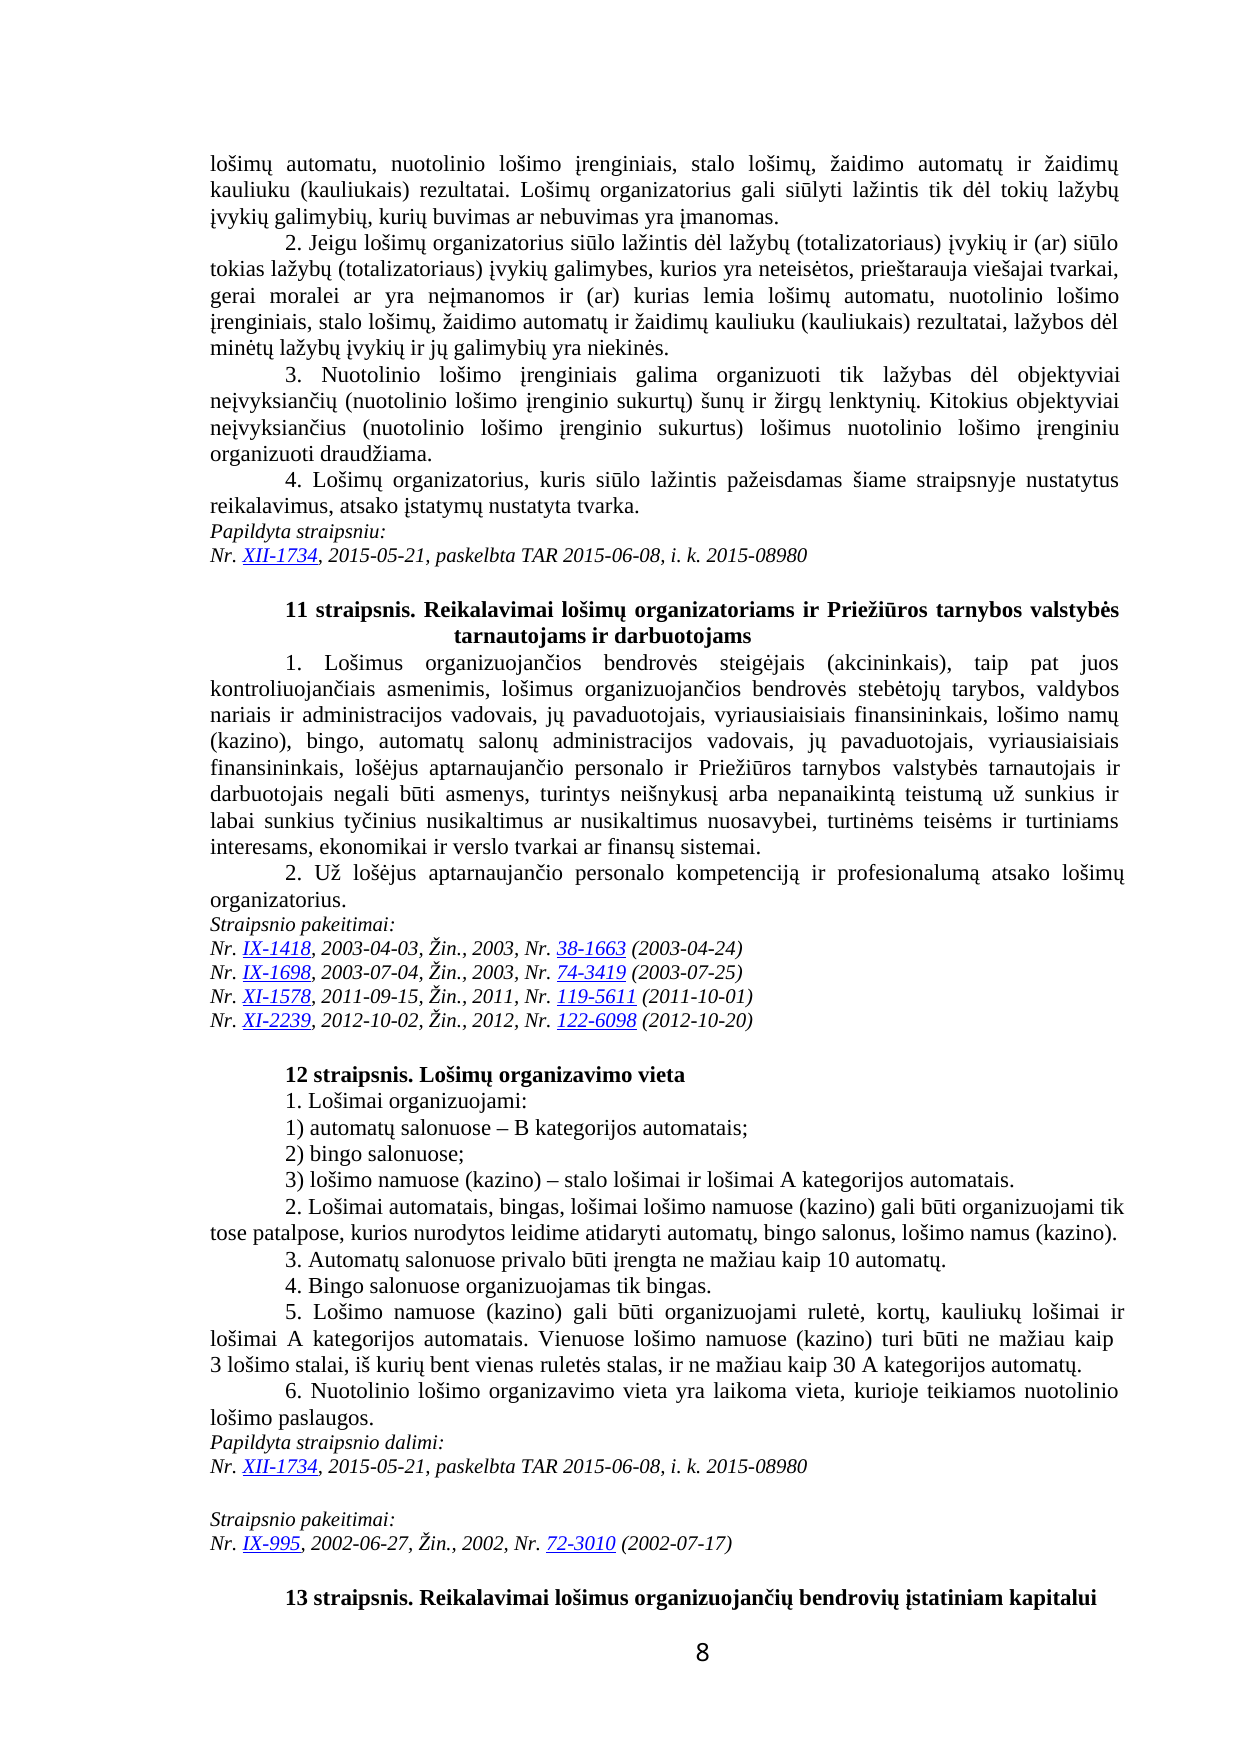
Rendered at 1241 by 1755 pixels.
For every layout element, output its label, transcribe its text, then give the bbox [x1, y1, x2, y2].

text 2. Lošimai automatais, bingas, lošimai lošimo namuose (kazino) gali būti organizuojami tik tose patalpose, kurios nurodytos leidime atidaryti automatų, bingo salonus, lošimo namus (kazino). [210, 1193, 1126, 1246]
text 4. Bingo salonuose organizuojamas tik bingas. [210, 1272, 1126, 1298]
text 2. Už lošėjus aptarnaujančio personalo kompetenciją ir profesionalumą atsako lošimų organizatorius. [210, 859, 1126, 912]
text 1. Lošimai organizuojami: [210, 1087, 1126, 1114]
text 11 straipsnis. Reikalavimai lošimų organizatoriams ir Priežiūros tarnybos valstybės tarnautojams ir darbuotojams [285, 596, 1120, 648]
text 1) automatų salonuose – B kategorijos automatais; [210, 1114, 1126, 1140]
text 3. Automatų salonuose privalo būti įrengta ne mažiau kaip 10 automatų. [210, 1246, 1126, 1272]
text lošimų automatu, nuotolinio lošimo įrenginiais, stalo lošimų, žaidimo automatų ir žaidimų kauliuku (kauliukais) rezultatai. Lošimų organizatorius gali siūlyti lažintis tik dėl tokių lažybų įvykių galimybių, kurių buvimas ar nebuvimas yra įmanomas. [210, 150, 1120, 229]
text 5. Lošimo namuose (kazino) gali būti organizuojami ruletė, kortų, kauliukų lošimai ir lošimai A kategorijos automatais. Vienuose lošimo namuose (kazino) turi būti ne mažiau kaip 3 lošimo stalai, iš kurių bent vienas ruletės stalas, ir ne mažiau kaip 30 A kategorijos automatų. [210, 1298, 1126, 1377]
text Straipsnio pakeitimai: [210, 912, 1120, 936]
text Papildyta straipsnio dalimi: [210, 1430, 1120, 1454]
text Straipsnio pakeitimai: [210, 1507, 1126, 1531]
text 2) bingo salonuose; [210, 1140, 1126, 1167]
text Nr. IX-995, 2002-06-27, Žin., 2002, Nr. 72-3010 (2002-07-17) [210, 1531, 1126, 1555]
text 6. Nuotolinio lošimo organizavimo vieta yra laikoma vieta, kurioje teikiamos nuotolinio lošimo paslaugos. [210, 1377, 1120, 1430]
text Nr. IX-1698, 2003-07-04, Žin., 2003, Nr. 74-3419 (2003-07-25) [210, 960, 1120, 984]
text 13 straipsnis. Reikalavimai lošimus organizuojančių bendrovių įstatiniam kapitalui [285, 1584, 1120, 1610]
text 3. Nuotolinio lošimo įrenginiais galima organizuoti tik lažybas dėl objektyviai neįvyksiančių (nuotolinio lošimo įrenginio sukurtų) šunų ir žirgų lenktynių. Kitokius objektyviai neįvyksiančius (nuotolinio lošimo įrenginio sukurtus) lošimus nuotolinio lošimo įrenginiu organizuoti draudžiama. [210, 361, 1120, 466]
text Nr. IX-1418, 2003-04-03, Žin., 2003, Nr. 38-1663 (2003-04-24) [210, 936, 1120, 960]
text Papildyta straipsniu: [210, 519, 1120, 543]
text Nr. XII-1734, 2015-05-21, paskelbta TAR 2015-06-08, i. k. 2015-08980 [210, 543, 1120, 567]
text 12 straipsnis. Lošimų organizavimo vieta [210, 1061, 1126, 1087]
text Nr. XII-1734, 2015-05-21, paskelbta TAR 2015-06-08, i. k. 2015-08980 [210, 1454, 1120, 1478]
text Nr. XI-2239, 2012-10-02, Žin., 2012, Nr. 122-6098 (2012-10-20) [210, 1008, 1126, 1032]
text 3) lošimo namuose (kazino) – stalo lošimai ir lošimai A kategorijos automatais. [210, 1167, 1126, 1193]
text 1. Lošimus organizuojančios bendrovės steigėjais (akcininkais), taip pat juos kontroliuojančiais asmenimis, lošimus organizuojančios bendrovės stebėtojų tarybos, valdybos nariais ir administracijos vadovais, jų pavaduotojais, vyriausiaisiais finansininkais, lošimo namų (kazino), bingo, automatų salonų administracijos vadovais, jų pavaduotojais, vyriausiaisiais finansininkais, lošėjus aptarnaujančio personalo ir Priežiūros tarnybos valstybės tarnautojais ir darbuotojais negali būti asmenys, turintys neišnykusį arba nepanaikintą teistumą už sunkius ir labai sunkius tyčinius nusikaltimus ar nusikaltimus nuosavybei, turtinėms teisėms ir turtiniams interesams, ekonomikai ir verslo tvarkai ar finansų sistemai. [210, 648, 1120, 859]
text 4. Lošimų organizatorius, kuris siūlo lažintis pažeisdamas šiame straipsnyje nustatytus reikalavimus, atsako įstatymų nustatyta tvarka. [210, 466, 1120, 519]
text Nr. XI-1578, 2011-09-15, Žin., 2011, Nr. 119-5611 (2011-10-01) [210, 984, 1120, 1008]
text 2. Jeigu lošimų organizatorius siūlo lažintis dėl lažybų (totalizatoriaus) įvykių ir (ar) siūlo tokias lažybų (totalizatoriaus) įvykių galimybes, kurios yra neteisėtos, prieštarauja viešajai tvarkai, gerai moralei ar yra neįmanomos ir (ar) kurias lemia lošimų automatu, nuotolinio lošimo įrenginiais, stalo lošimų, žaidimo automatų ir žaidimų kauliuku (kauliukais) rezultatai, lažybos dėl minėtų lažybų įvykių ir jų galimybių yra niekinės. [210, 229, 1120, 361]
